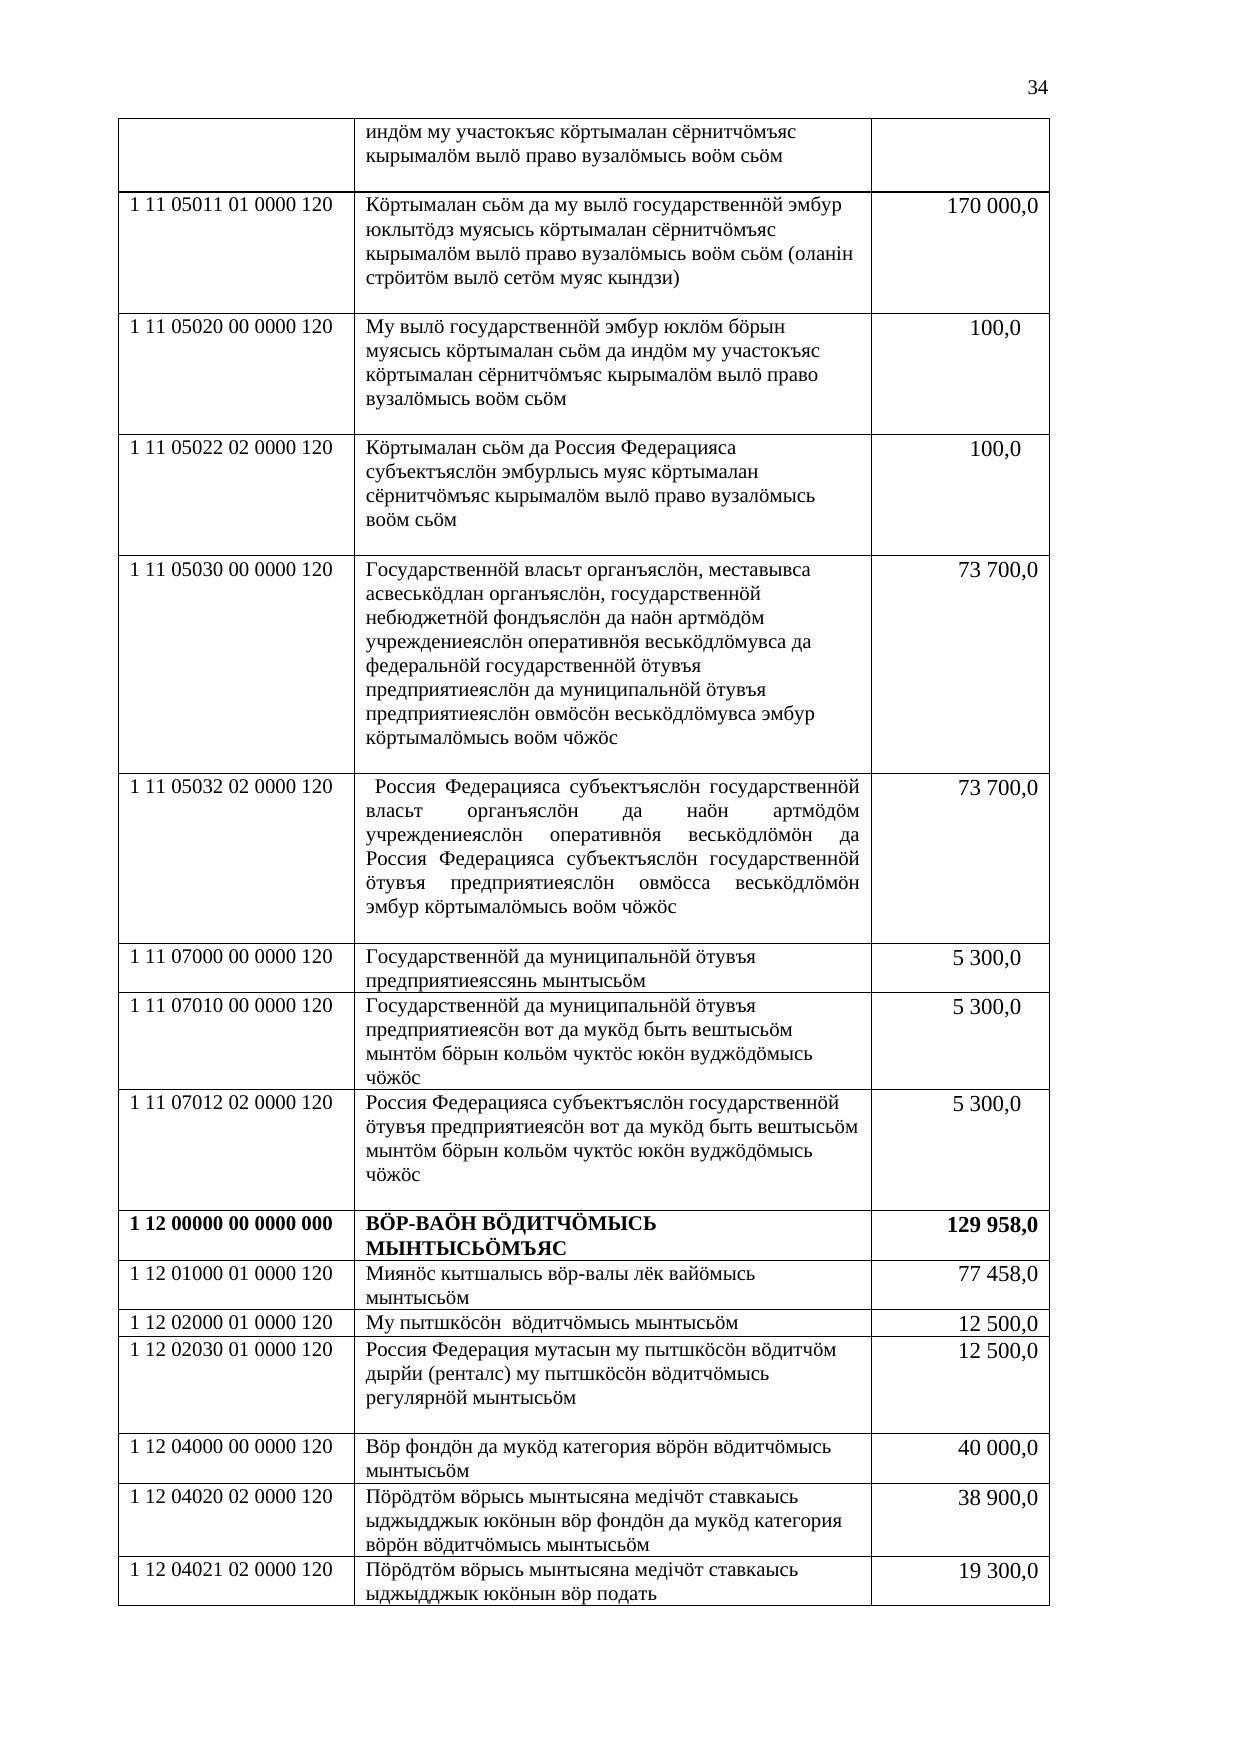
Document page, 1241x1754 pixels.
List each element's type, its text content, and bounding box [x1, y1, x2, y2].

table_cell 73 700,0 [872, 556, 1049, 773]
table_cell 5 300,0 [872, 1090, 1049, 1210]
table_cell ВÖР-ВАÖН ВÖДИТЧÖМЫСЬ МЫНТЫСЬÖМЪЯС [355, 1211, 871, 1259]
table_cell Государственнöй да муниципальнöй öтувъя предприятиеясöн вот да мукöд быть вештысьöм мынтöм бöрын кольöм чуктöс юкöн вуджöдöмысь чöжöс [355, 993, 871, 1089]
table_cell [872, 119, 1049, 191]
table_cell Россия Федерацияса субъектъяслöн государственнöй öтувъя предприятиеясöн вот да мукöд быть вештысьöм мынтöм бöрын кольöм чуктöс юкöн вуджöдöмысь чöжöс [355, 1090, 871, 1210]
table_cell 1 11 07012 02 0000 120 [119, 1090, 354, 1210]
table_cell Миянöс кытшалысь вöр-валы лёк вайöмысь мынтысьöм [355, 1261, 871, 1309]
table_cell 12 500,0 [872, 1310, 1049, 1336]
table_cell 1 12 00000 00 0000 000 [119, 1211, 354, 1259]
table_cell индöм му участокъяс кöртымалан сёрнитчöмъяс кырымалöм вылö право вузалöмысь воöм сьöм [355, 119, 871, 191]
table_cell 5 300,0 [872, 944, 1049, 992]
table_cell 1 11 05022 02 0000 120 [119, 435, 354, 555]
table_cell Кöртымалан сьöм да му вылö государственнöй эмбур юклытöдз муясысь кöртымалан сёрнитчöмъяс кырымалöм вылö право вузалöмысь воöм сьöм (оланiн стрöитöм вылö сетöм муяс кындзи) [355, 193, 871, 313]
table_cell 1 11 05011 01 0000 120 [119, 193, 354, 313]
table_cell 1 11 07010 00 0000 120 [119, 993, 354, 1089]
table_cell 73 700,0 [872, 774, 1049, 942]
table_cell Государственнöй власьт органъяслöн, меставывса асвеськöдлан органъяслöн, государственнöй небюджетнöй фондъяслöн да наöн артмöдöм учреждениеяслöн оперативнöя веськöдлöмувса да федеральнöй государственнöй öтувъя предприятиеяслöн да муниципальнöй öтувъя предприятиеяслöн овмöсöн веськöдлöмувса эмбур кöртымалöмысь воöм чöжöс [355, 556, 871, 773]
table_cell Россия Федерацияса субъектъяслöн государственнöй власьт органъяслöн да наöн артмöдöм учреждениеяслöн оперативнöя веськöдлöмöн да Россия Федерацияса субъектъяслöн государственнöй öтувъя предприятиеяслöн овмöсса веськöдлöмöн эмбур кöртымалöмысь воöм чöжöс [355, 774, 871, 942]
table_cell 77 458,0 [872, 1261, 1049, 1309]
table_cell 1 11 05020 00 0000 120 [119, 314, 354, 434]
table_cell 1 12 02000 01 0000 120 [119, 1310, 354, 1336]
table_cell 100,0 [872, 314, 1049, 434]
table_cell 5 300,0 [872, 993, 1049, 1089]
table_cell 40 000,0 [872, 1434, 1049, 1482]
table_cell Пöрöдтöм вöрысь мынтысяна медiчöт ставкаысь ыджыдджык юкöнын вöр подать [355, 1557, 871, 1605]
table_cell 12 500,0 [872, 1337, 1049, 1433]
table_cell 1 12 02030 01 0000 120 [119, 1337, 354, 1433]
table_cell Вöр фондöн да мукöд категория вöрöн вöдитчöмысь мынтысьöм [355, 1434, 871, 1482]
table_cell 1 11 07000 00 0000 120 [119, 944, 354, 992]
table_cell Государственнöй да муниципальнöй öтувъя предприятиеяссянь мынтысьöм [355, 944, 871, 992]
table_cell 1 12 01000 01 0000 120 [119, 1261, 354, 1309]
table_cell 1 12 04000 00 0000 120 [119, 1434, 354, 1482]
table_cell 19 300,0 [872, 1557, 1049, 1605]
table_cell 1 12 04020 02 0000 120 [119, 1484, 354, 1556]
table_cell 129 958,0 [872, 1211, 1049, 1259]
table_cell 1 12 04021 02 0000 120 [119, 1557, 354, 1605]
table_cell 1 11 05032 02 0000 120 [119, 774, 354, 942]
table_cell [119, 119, 354, 191]
table_cell Пöрöдтöм вöрысь мынтысяна медiчöт ставкаысь ыджыдджык юкöнын вöр фондöн да мукöд категория вöрöн вöдитчöмысь мынтысьöм [355, 1484, 871, 1556]
table_cell 1 11 05030 00 0000 120 [119, 556, 354, 773]
table_cell Му вылö государственнöй эмбур юклöм бöрын муясысь кöртымалан сьöм да индöм му участокъяс кöртымалан сёрнитчöмъяс кырымалöм вылö право вузалöмысь воöм сьöм [355, 314, 871, 434]
table_cell 100,0 [872, 435, 1049, 555]
table_cell 170 000,0 [872, 193, 1049, 313]
table_cell Кöртымалан сьöм да Россия Федерацияса субъектъяслöн эмбурлысь муяс кöртымалан сёрнитчöмъяс кырымалöм вылö право вузалöмысь воöм сьöм [355, 435, 871, 555]
table_cell 38 900,0 [872, 1484, 1049, 1556]
table_cell Россия Федерация мутасын му пытшкöсöн вöдитчöм дырйи (ренталс) му пытшкöсöн вöдитчöмысь регулярнöй мынтысьöм [355, 1337, 871, 1433]
table_cell Му пытшкöсöн вöдитчöмысь мынтысьöм [355, 1310, 871, 1336]
